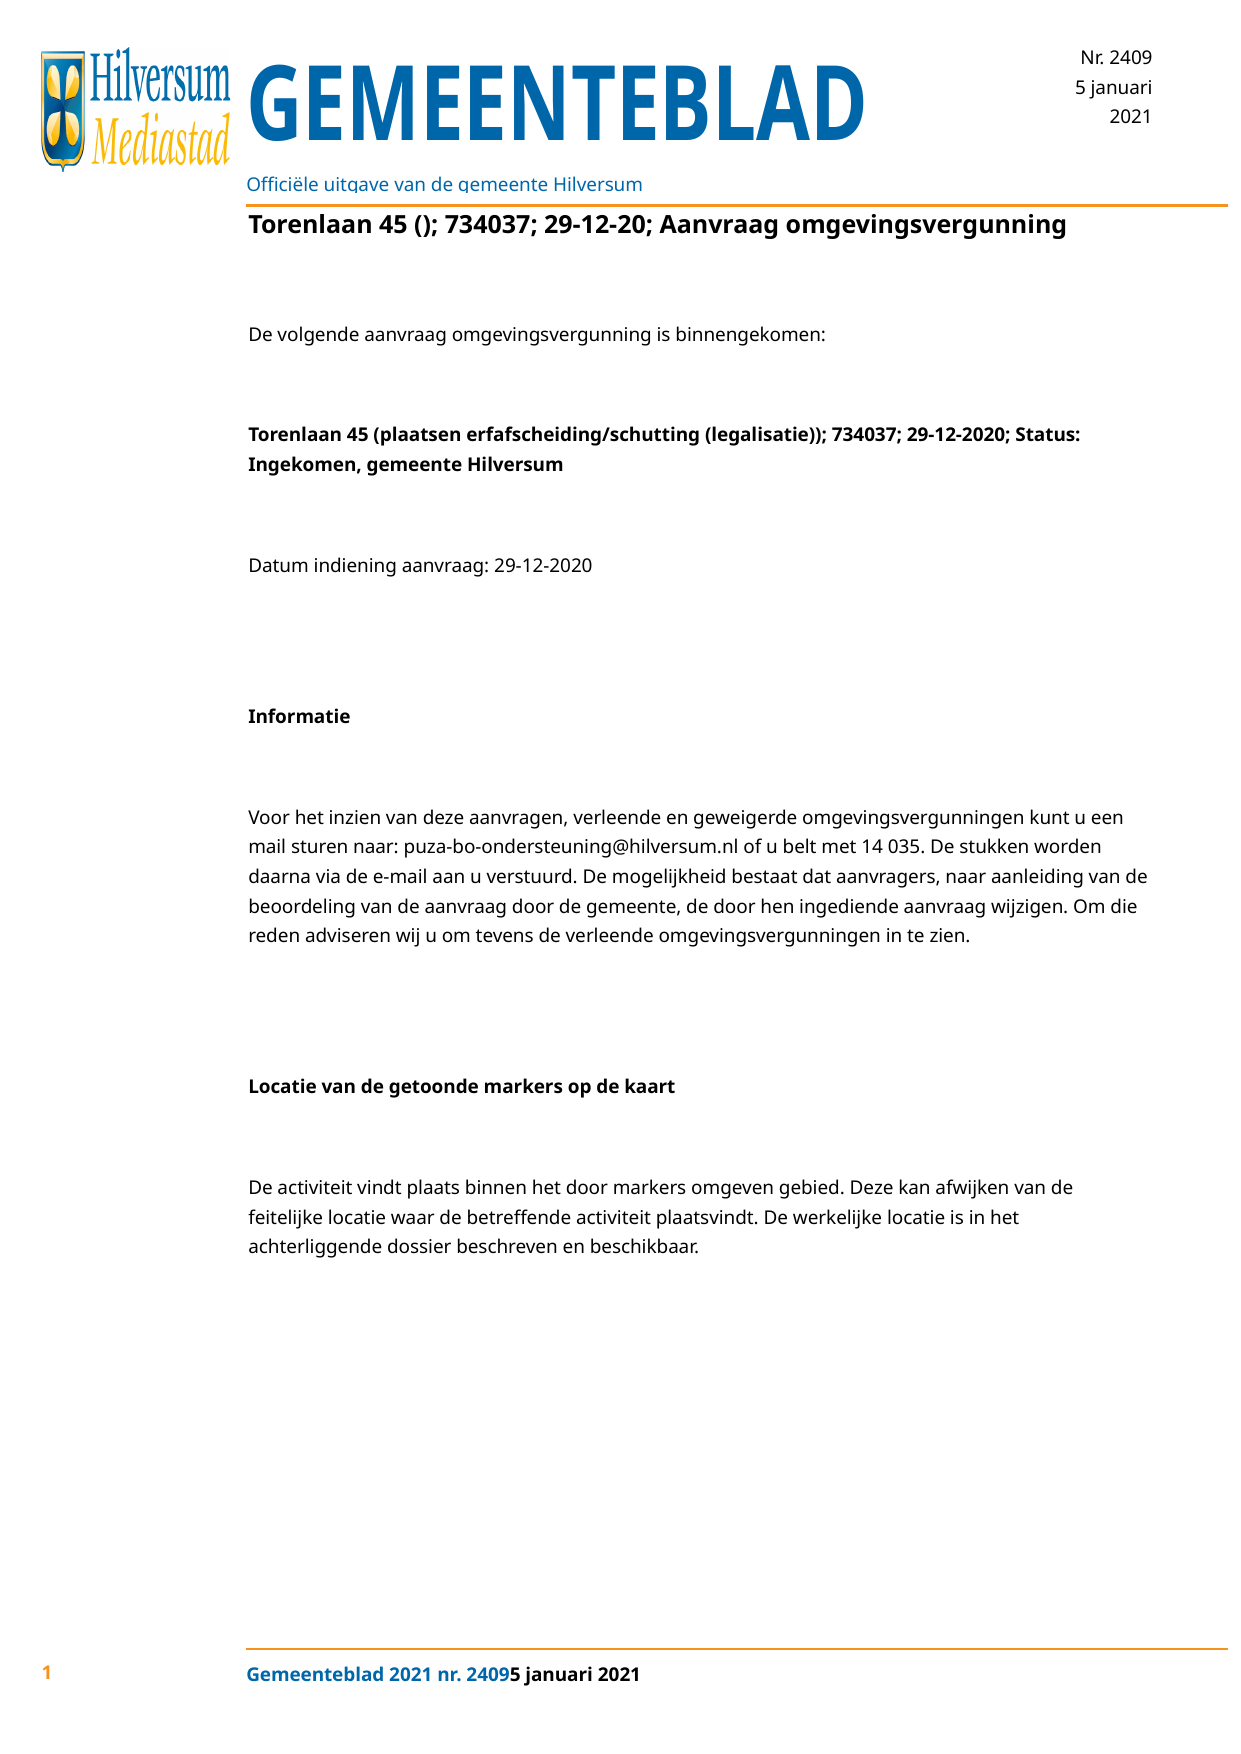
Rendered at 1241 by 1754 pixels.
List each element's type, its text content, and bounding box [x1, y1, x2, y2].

text Torenlaan 45 (plaatsen erfafscheiding/schutting (legalisatie)); 734037; 29-12-2020; Status: Ingekomen, gemeente Hilversum [248, 422, 1152, 477]
text Torenlaan 45 (); 734037; 29-12-20; Aanvraag omgevingsvergunning [248, 207, 1152, 241]
text Informatie [248, 703, 1152, 729]
picture [41, 47, 231, 172]
text Voor het inzien van deze aanvragen, verleende en geweigerde omgevingsvergunningen kunt u een mail sturen naar: puza-bo-ondersteuning@hilversum.nl of u belt met 14 035. De stukken worden daarna via de e-mail aan u verstuurd. De mogelijkheid bestaat dat aanvragers, naar aanleiding van de beoordeling van de aanvraag door de gemeente, de door hen ingediende aanvraag wijzigen. Om die reden adviseren wij u om tevens de verleende omgevingsvergunningen in te zien. [248, 804, 1152, 948]
text De activiteit vindt plaats binnen het door markers omgeven gebied. Deze kan afwijken van de feitelijke locatie waar de betreffende activiteit plaatsvindt. De werkelijke locatie is in het achterliggende dossier beschreven en beschikbaar. [248, 1174, 1152, 1259]
text De volgende aanvraag omgevingsvergunning is binnengekomen: [248, 321, 1152, 346]
text Datum indiening aanvraag: 29-12-2020 [248, 552, 1152, 578]
text Locatie van de getoonde markers op de kaart [248, 1074, 1152, 1099]
